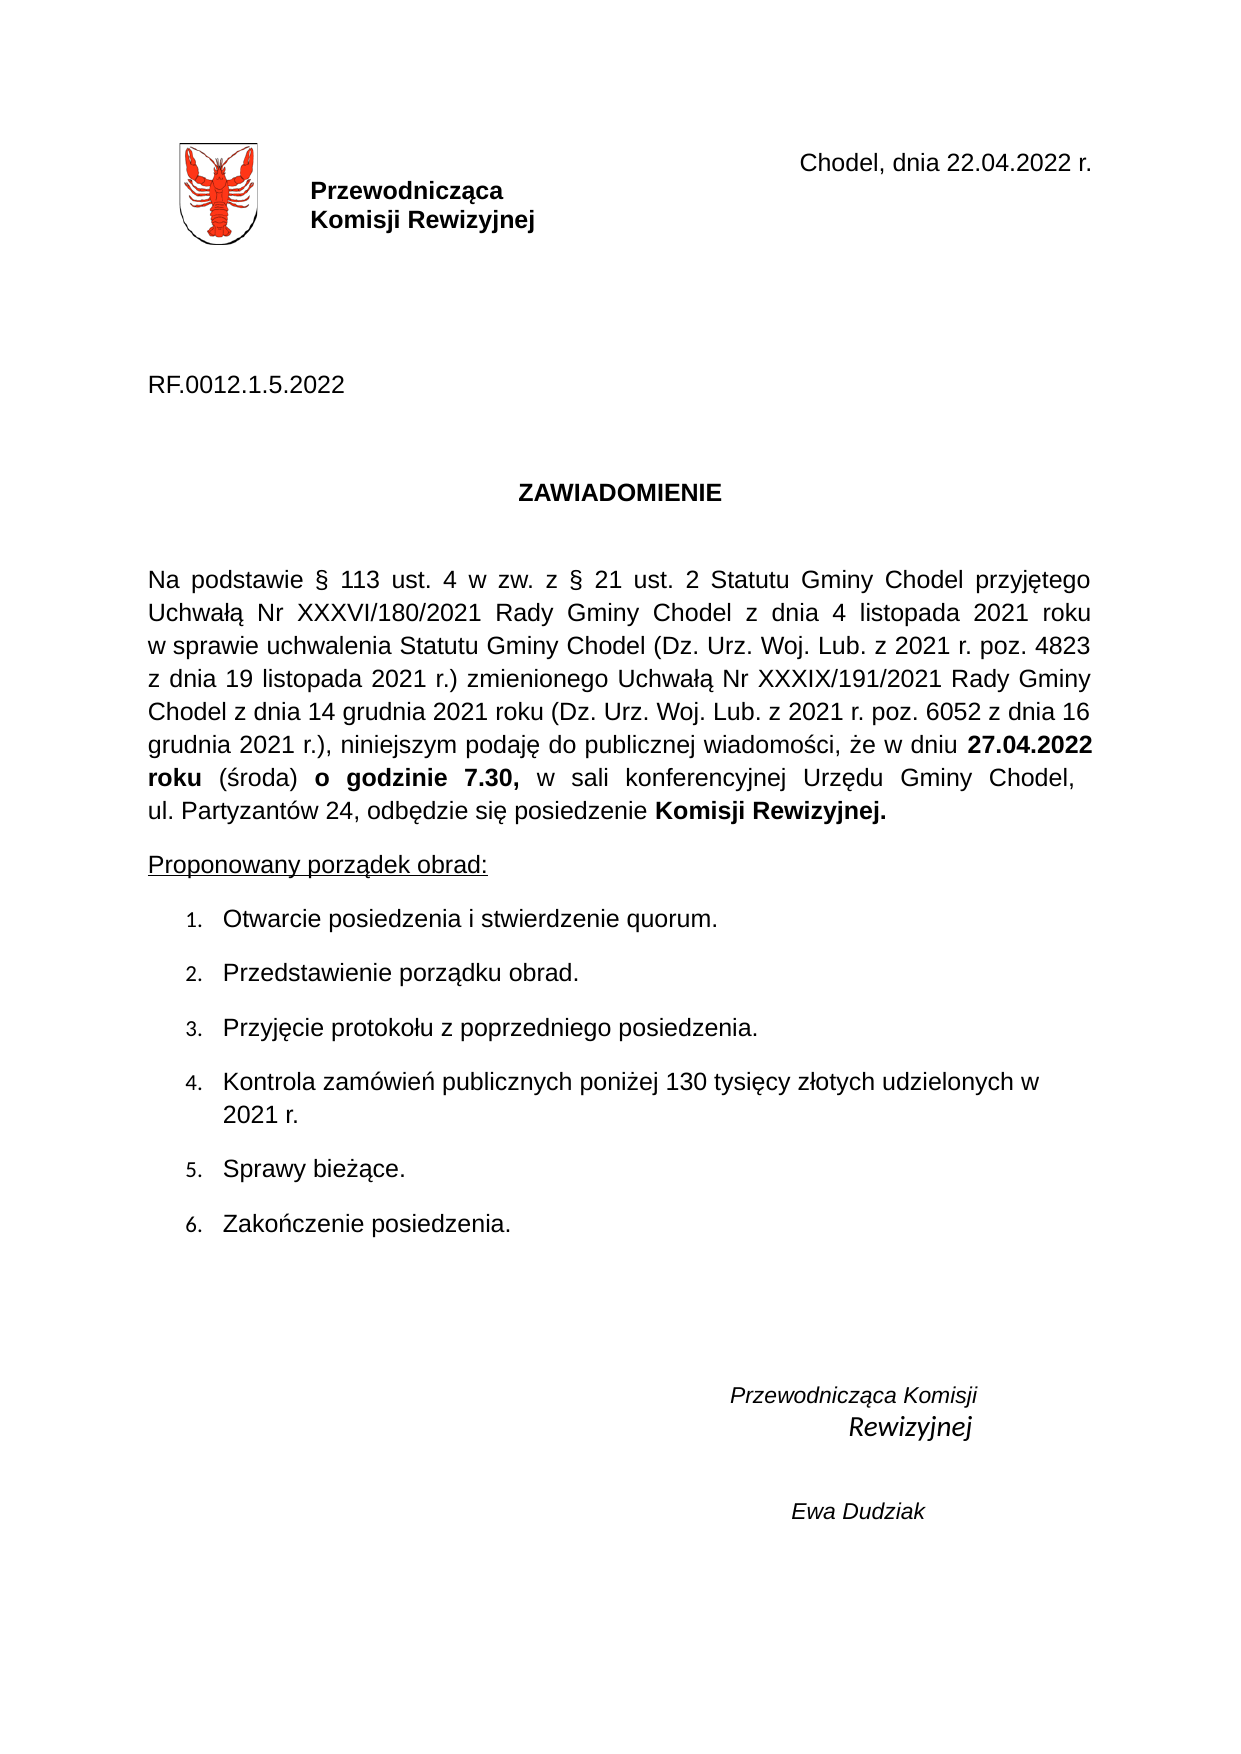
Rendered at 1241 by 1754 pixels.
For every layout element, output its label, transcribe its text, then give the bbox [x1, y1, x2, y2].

list Przyjęcie protokołu z poprzedniego posiedzenia. [185, 1012, 1093, 1042]
text Ewa Dudziak [590, 1498, 1093, 1524]
text Przewodnicząca [258, 176, 1093, 205]
list Otwarcie posiedzenia i stwierdzenie quorum. [185, 904, 1093, 933]
text Przewodnicząca Komisji [723, 1382, 1093, 1408]
text RF.0012.1.5.2022 [148, 370, 1093, 399]
list Sprawy bieżące. [185, 1154, 1093, 1183]
text [148, 205, 191, 234]
text ZAWIADOMIENIE [148, 478, 1093, 507]
list Przedstawienie porządku obrad. [185, 958, 1093, 987]
text Komisji Rewizyjnej [247, 205, 1093, 234]
list Zakończenie posiedzenia. [185, 1208, 1093, 1238]
list Kontrola zamówień publicznych poniżej 130 tysięcy złotych udzielonych w 2021 r. [185, 1067, 1093, 1129]
text Rewizyjnej [635, 1408, 1093, 1444]
text Proponowany porządek obrad: [148, 850, 1093, 879]
text Chodel, dnia 22.04.2022 r. [258, 148, 1093, 176]
text Na podstawie § 113 ust. 4 w zw. z § 21 ust. 2 Statutu Gminy Chodel przyjętego Uchwałą Nr XXXVI/180/2021 Rady Gminy Chodel z dnia 4 listopada 2021 roku w sprawie uchwalenia Statutu Gminy Chodel (Dz. Urz. Woj. Lub. z 2021 r. poz. 4823 z dnia 19 listopada 2021 r.) zmienionego Uchwałą Nr XXXIX/191/2021 Rady Gminy Chodel z dnia 14 grudnia 2021 roku (Dz. Urz. Woj. Lub. z 2021 r. poz. 6052 z dnia 16 grudnia 2021 r.), niniejszym podaję do publicznej wiadomości, że w dniu 27.04.2022 roku (środa) o godzinie 7.30, w sali konferencyjnej Urzędu Gminy Chodel, ul. Partyzantów 24, odbędzie się posiedzenie Komisji Rewizyjnej. [148, 532, 1093, 825]
text [148, 176, 179, 205]
text [148, 148, 179, 176]
